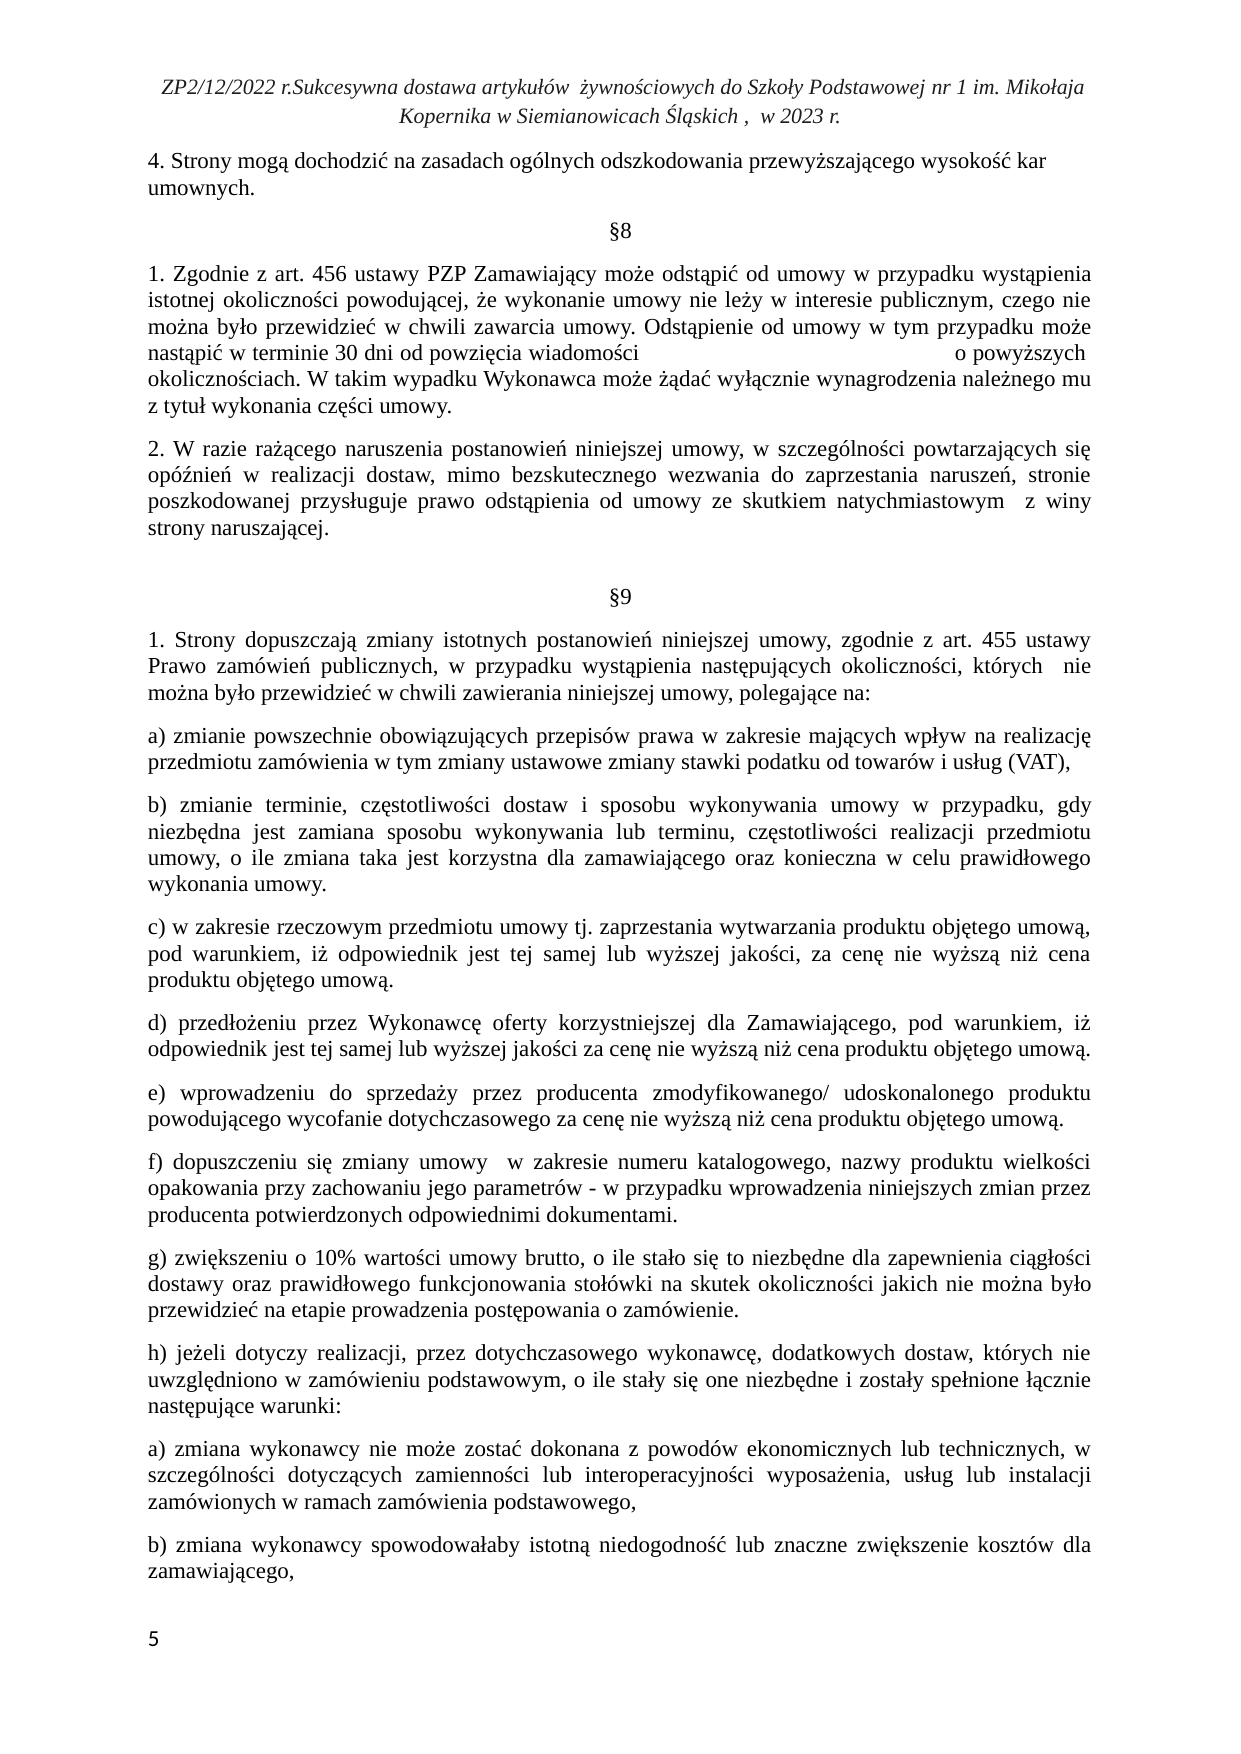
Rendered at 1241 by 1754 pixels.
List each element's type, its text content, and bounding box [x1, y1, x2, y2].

text 2. W razie rażącego naruszenia postanowień niniejszej umowy, w szczególności powtarzających się opóźnień w realizacji dostaw, mimo bezskutecznego wezwania do zaprzestania naruszeń, stronie poszkodowanej przysługuje prawo odstąpienia od umowy ze skutkiem natychmiastowym z winy strony naruszającej. [148, 435, 1093, 540]
text 1. Strony dopuszczają zmiany istotnych postanowień niniejszej umowy, zgodnie z art. 455 ustawy Prawo zamówień publicznych, w przypadku wystąpienia następujących okoliczności, których nie można było przewidzieć w chwili zawierania niniejszej umowy, polegające na: [148, 626, 1093, 705]
text h) jeżeli dotyczy realizacji, przez dotychczasowego wykonawcę, dodatkowych dostaw, których nie uwzględniono w zamówieniu podstawowym, o ile stały się one niezbędne i zostały spełnione łącznie następujące warunki: [148, 1339, 1093, 1418]
text §8 [148, 217, 1093, 243]
text b) zmianie terminie, częstotliwości dostaw i sposobu wykonywania umowy w przypadku, gdy niezbędna jest zamiana sposobu wykonywania lub terminu, częstotliwości realizacji przedmiotu umowy, o ile zmiana taka jest korzystna dla zamawiającego oraz konieczna w celu prawidłowego wykonania umowy. [148, 791, 1093, 897]
text e) wprowadzeniu do sprzedaży przez producenta zmodyfikowanego/ udoskonalonego produktu powodującego wycofanie dotychczasowego za cenę nie wyższą niż cena produktu objętego umową. [148, 1078, 1093, 1131]
text §9 [148, 557, 1093, 609]
text c) w zakresie rzeczowym przedmiotu umowy tj. zaprzestania wytwarzania produktu objętego umową, pod warunkiem, iż odpowiednik jest tej samej lub wyższej jakości, za cenę nie wyższą niż cena produktu objętego umową. [148, 913, 1093, 992]
text 1. Zgodnie z art. 456 ustawy PZP Zamawiający może odstąpić od umowy w przypadku wystąpienia istotnej okoliczności powodującej, że wykonanie umowy nie leży w interesie publicznym, czego nie można było przewidzieć w chwili zawarcia umowy. Odstąpienie od umowy w tym przypadku może nastąpić w terminie 30 dni od powzięcia wiadomości o powyższych okolicznościach. W takim wypadku Wykonawca może żądać wyłącznie wynagrodzenia należnego mu z tytuł wykonania części umowy. [148, 260, 1093, 418]
text 4. Strony mogą dochodzić na zasadach ogólnych odszkodowania przewyższającego wysokość kar umownych. [148, 148, 1093, 200]
text f) dopuszczeniu się zmiany umowy w zakresie numeru katalogowego, nazwy produktu wielkości opakowania przy zachowaniu jego parametrów - w przypadku wprowadzenia niniejszych zmian przez producenta potwierdzonych odpowiednimi dokumentami. [148, 1148, 1093, 1227]
text a) zmianie powszechnie obowiązujących przepisów prawa w zakresie mających wpływ na realizację przedmiotu zamówienia w tym zmiany ustawowe zmiany stawki podatku od towarów i usług (VAT), [148, 722, 1093, 775]
text a) zmiana wykonawcy nie może zostać dokonana z powodów ekonomicznych lub technicznych, w szczególności dotyczących zamienności lub interoperacyjności wyposażenia, usług lub instalacji zamówionych w ramach zamówienia podstawowego, [148, 1435, 1093, 1514]
text g) zwiększeniu o 10% wartości umowy brutto, o ile stało się to niezbędne dla zapewnienia ciągłości dostawy oraz prawidłowego funkcjonowania stołówki na skutek okoliczności jakich nie można było przewidzieć na etapie prowadzenia postępowania o zamówienie. [148, 1244, 1093, 1323]
text b) zmiana wykonawcy spowodowałaby istotną niedogodność lub znaczne zwiększenie kosztów dla zamawiającego, [148, 1531, 1093, 1583]
text d) przedłożeniu przez Wykonawcę oferty korzystniejszej dla Zamawiającego, pod warunkiem, iż odpowiednik jest tej samej lub wyższej jakości za cenę nie wyższą niż cena produktu objętego umową. [148, 1009, 1093, 1062]
